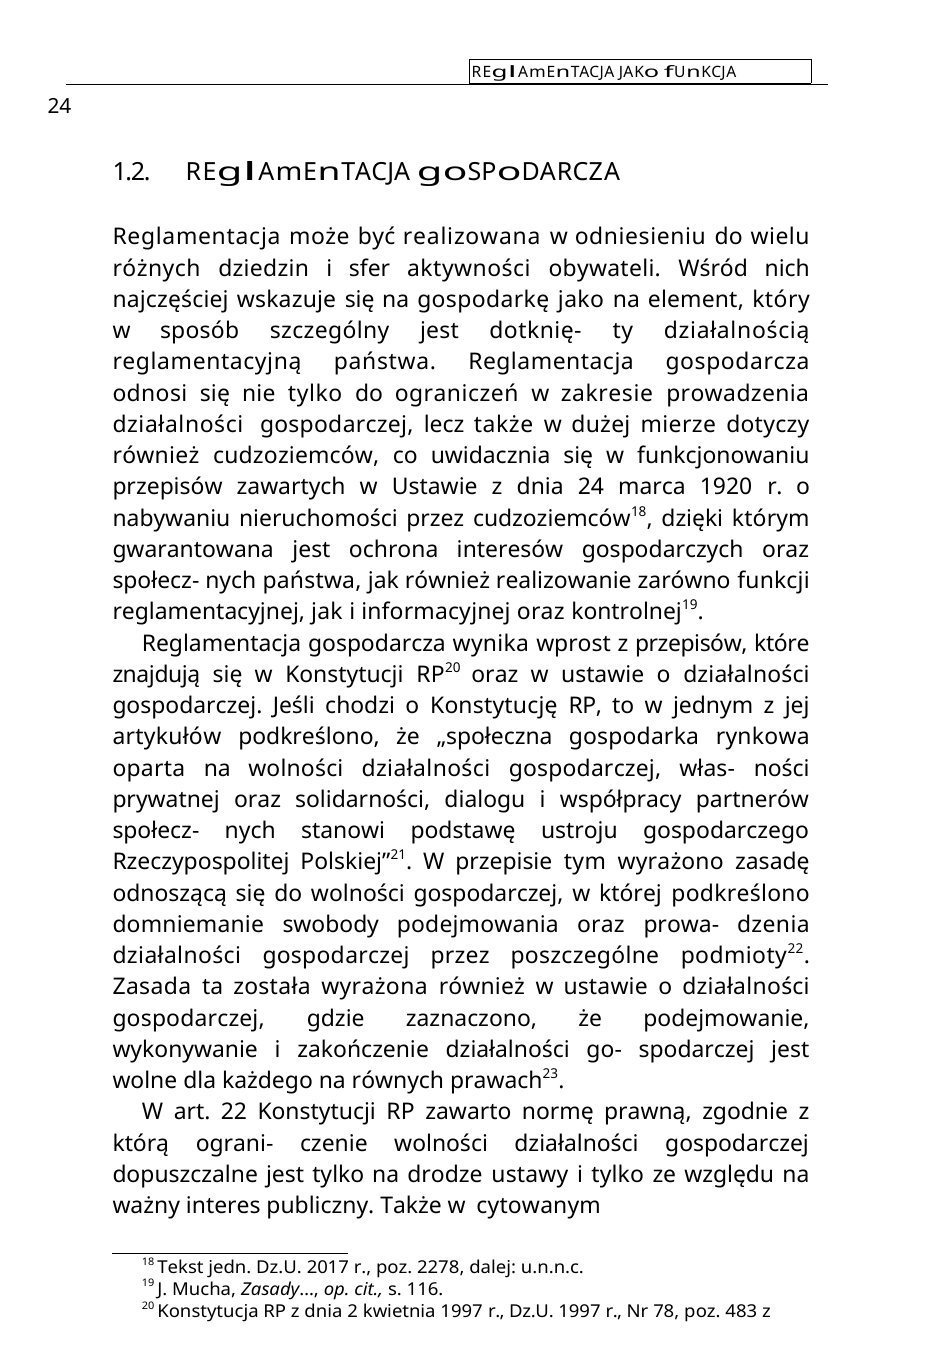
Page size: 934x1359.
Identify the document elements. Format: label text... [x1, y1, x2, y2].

text Reglamentacja może być realizowana w odniesieniu do wielu różnych dziedzin i sfer aktywności obywateli. Wśród nich najczęściej wskazuje się na gospodarkę jako na element, który w sposób szczególny jest dotknię- ty działalnością reglamentacyjną państwa. Reglamentacja gospodarcza odnosi się nie tylko do ograniczeń w zakresie prowadzenia działalności gospodarczej, lecz także w dużej mierze dotyczy również cudzoziemców, co uwidacznia się w funkcjonowaniu przepisów zawartych w Ustawie z dnia 24 marca 1920 r. o nabywaniu nieruchomości przez cudzoziemców18, dzięki którym gwarantowana jest ochrona interesów gospodarczych oraz społecz- nych państwa, jak również realizowanie zarówno funkcji reglamentacyjnej, jak i informacyjnej oraz kontrolnej19. [112, 220, 810, 626]
text Reglamentacja gospodarcza wynika wprost z przepisów, które znajdują się w Konstytucji RP20 oraz w ustawie o działalności gospodarczej. Jeśli chodzi o Konstytucję RP, to w jednym z jej artykułów podkreślono, że „społeczna gospodarka rynkowa oparta na wolności działalności gospodarczej, włas- ności prywatnej oraz solidarności, dialogu i współpracy partnerów społecz- nych stanowi podstawę ustroju gospodarczego Rzeczypospolitej Polskiej”21. W przepisie tym wyrażono zasadę odnoszącą się do wolności gospodarczej, w której podkreślono domniemanie swobody podejmowania oraz prowa- dzenia działalności gospodarczej przez poszczególne podmioty22. Zasada ta została wyrażona również w ustawie o działalności gospodarczej, gdzie zaznaczono, że podejmowanie, wykonywanie i zakończenie działalności go- spodarczej jest wolne dla każdego na równych prawach23. [112, 626, 810, 1095]
text 19 J. Mucha, Zasady…, op. cit., s. 116. [142, 1278, 821, 1299]
text 24 [47, 91, 821, 119]
subtitle REglAmEnTACJA goSPoDARCZA [112, 153, 821, 187]
text W art. 22 Konstytucji RP zawarto normę prawną, zgodnie z którą ograni- czenie wolności działalności gospodarczej dopuszczalne jest tylko na drodze ustawy i tylko ze względu na ważny interes publiczny. Także w cytowanym [112, 1095, 809, 1220]
text 20 Konstytucja RP z dnia 2 kwietnia 1997 r., Dz.U. 1997 r., Nr 78, poz. 483 z późn. zm., dalej: Konstytucja RP. [112, 1300, 820, 1322]
text 18 Tekst jedn. Dz.U. 2017 r., poz. 2278, dalej: u.n.n.c. [142, 1255, 821, 1278]
